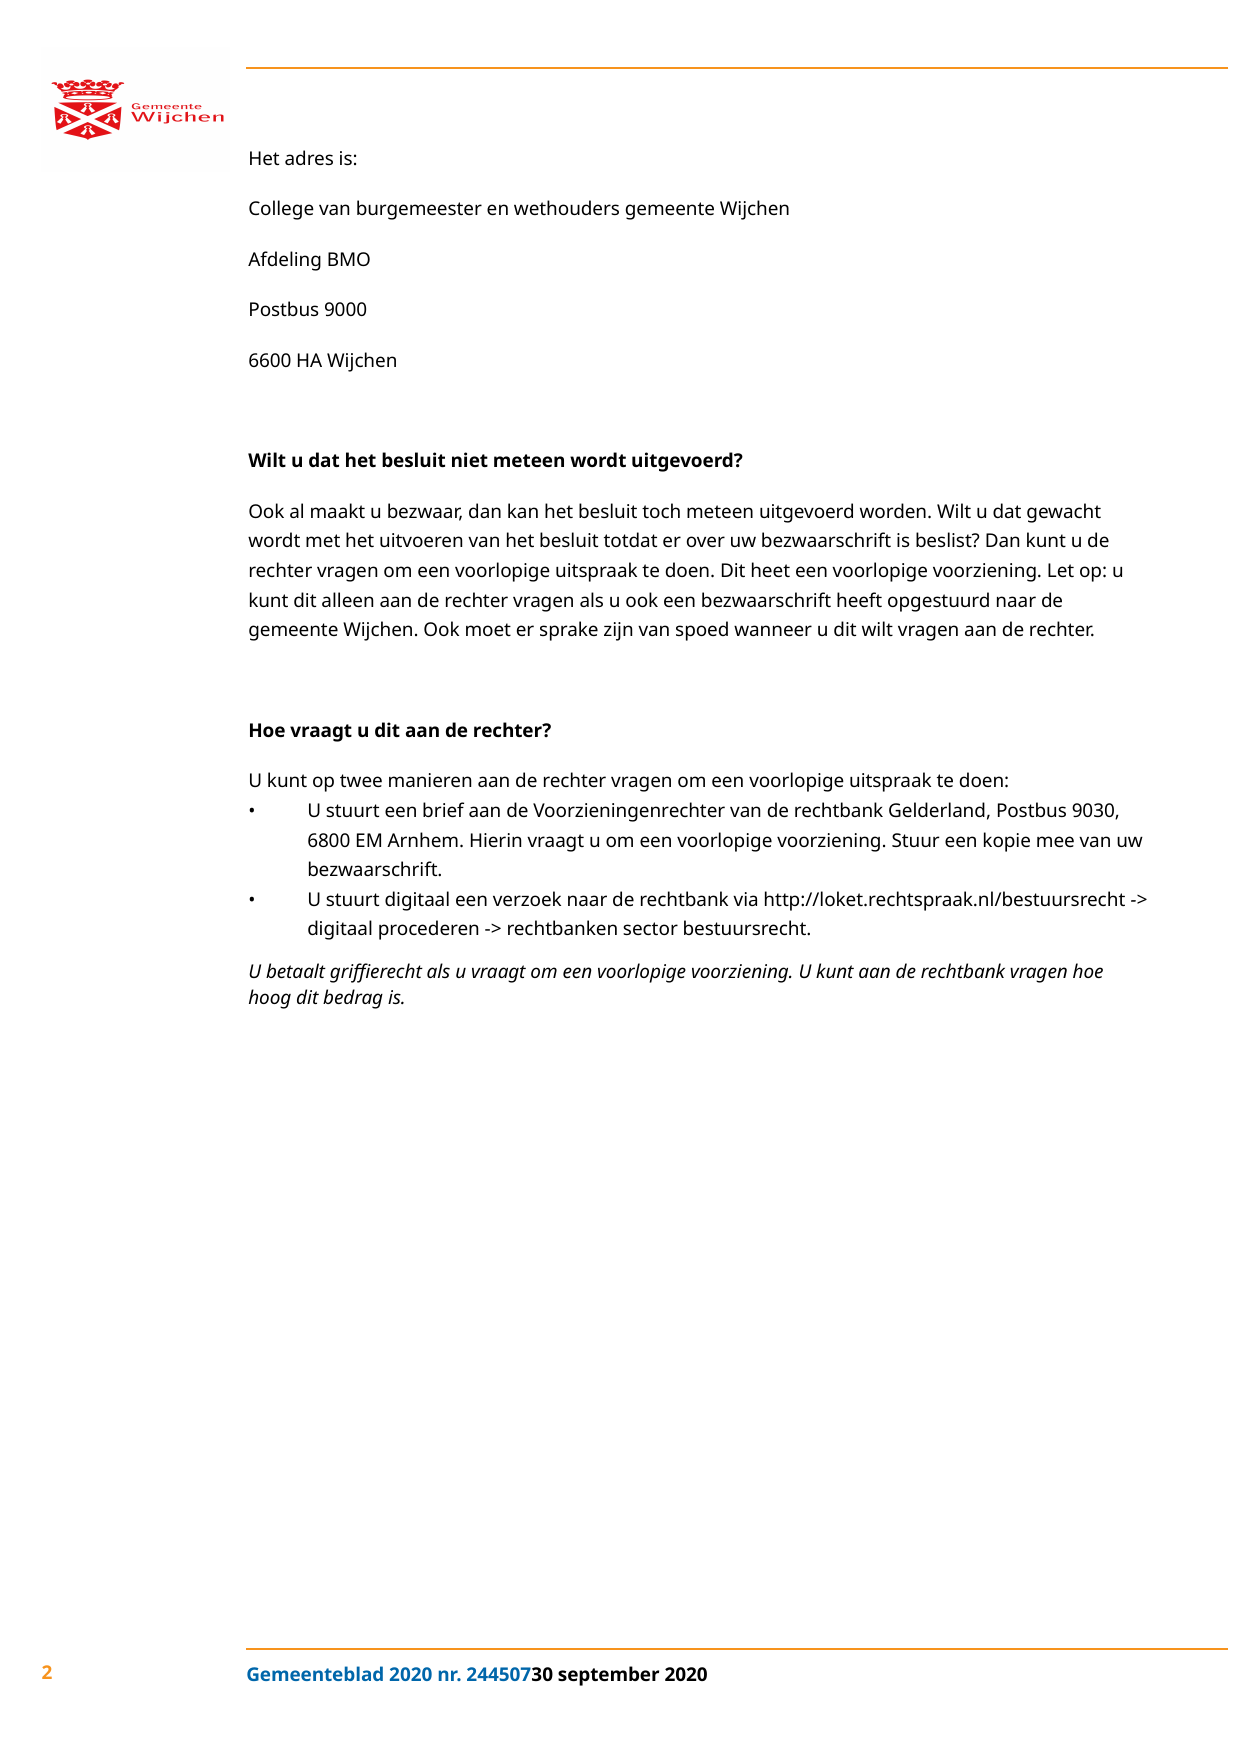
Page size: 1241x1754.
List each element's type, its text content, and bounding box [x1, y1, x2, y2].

text Hoe vraagt u dit aan de rechter? [248, 717, 1152, 743]
text Postbus 9000 [248, 296, 1152, 322]
text Afdeling BMO [248, 246, 1152, 272]
text U betaalt griffierecht als u vraagt om een voorlopige voorziening. U kunt aan de rechtbank vragen hoe hoog dit bedrag is. [248, 959, 1152, 1010]
text Het adres is: [248, 145, 1152, 171]
text Ook al maakt u bezwaar, dan kan het besluit toch meteen uitgevoerd worden. Wilt u dat gewacht wordt met het uitvoeren van het besluit totdat er over uw bezwaarschrift is beslist? Dan kunt u de rechter vragen om een voorlopige uitspraak te doen. Dit heet een voorlopige voorziening. Let op: u kunt dit alleen aan de rechter vragen als u ook een bezwaarschrift heeft opgestuurd naar de gemeente Wijchen. Ook moet er sprake zijn van spoed wanneer u dit wilt vragen aan de rechter. [248, 498, 1152, 642]
text College van burgemeester en wethouders gemeente Wijchen [248, 196, 1152, 221]
list U stuurt digitaal een verzoek naar de rechtbank via http://loket.rechtspraak.nl/bestuursrecht -> digitaal procederen -> rechtbanken sector bestuursrecht. [248, 886, 1152, 941]
text U kunt op twee manieren aan de rechter vragen om een voorlopige uitspraak te doen: [248, 768, 1152, 793]
text 6600 HA Wijchen [248, 347, 1152, 373]
text Wilt u dat het besluit niet meteen wordt uitgevoerd? [248, 448, 1152, 473]
picture [41, 47, 231, 172]
list U stuurt een brief aan de Voorzieningenrechter van de rechtbank Gelderland, Postbus 9030, 6800 EM Arnhem. Hierin vraagt u om een voorlopige voorziening. Stuur een kopie mee van uw bezwaarschrift. [248, 797, 1152, 882]
